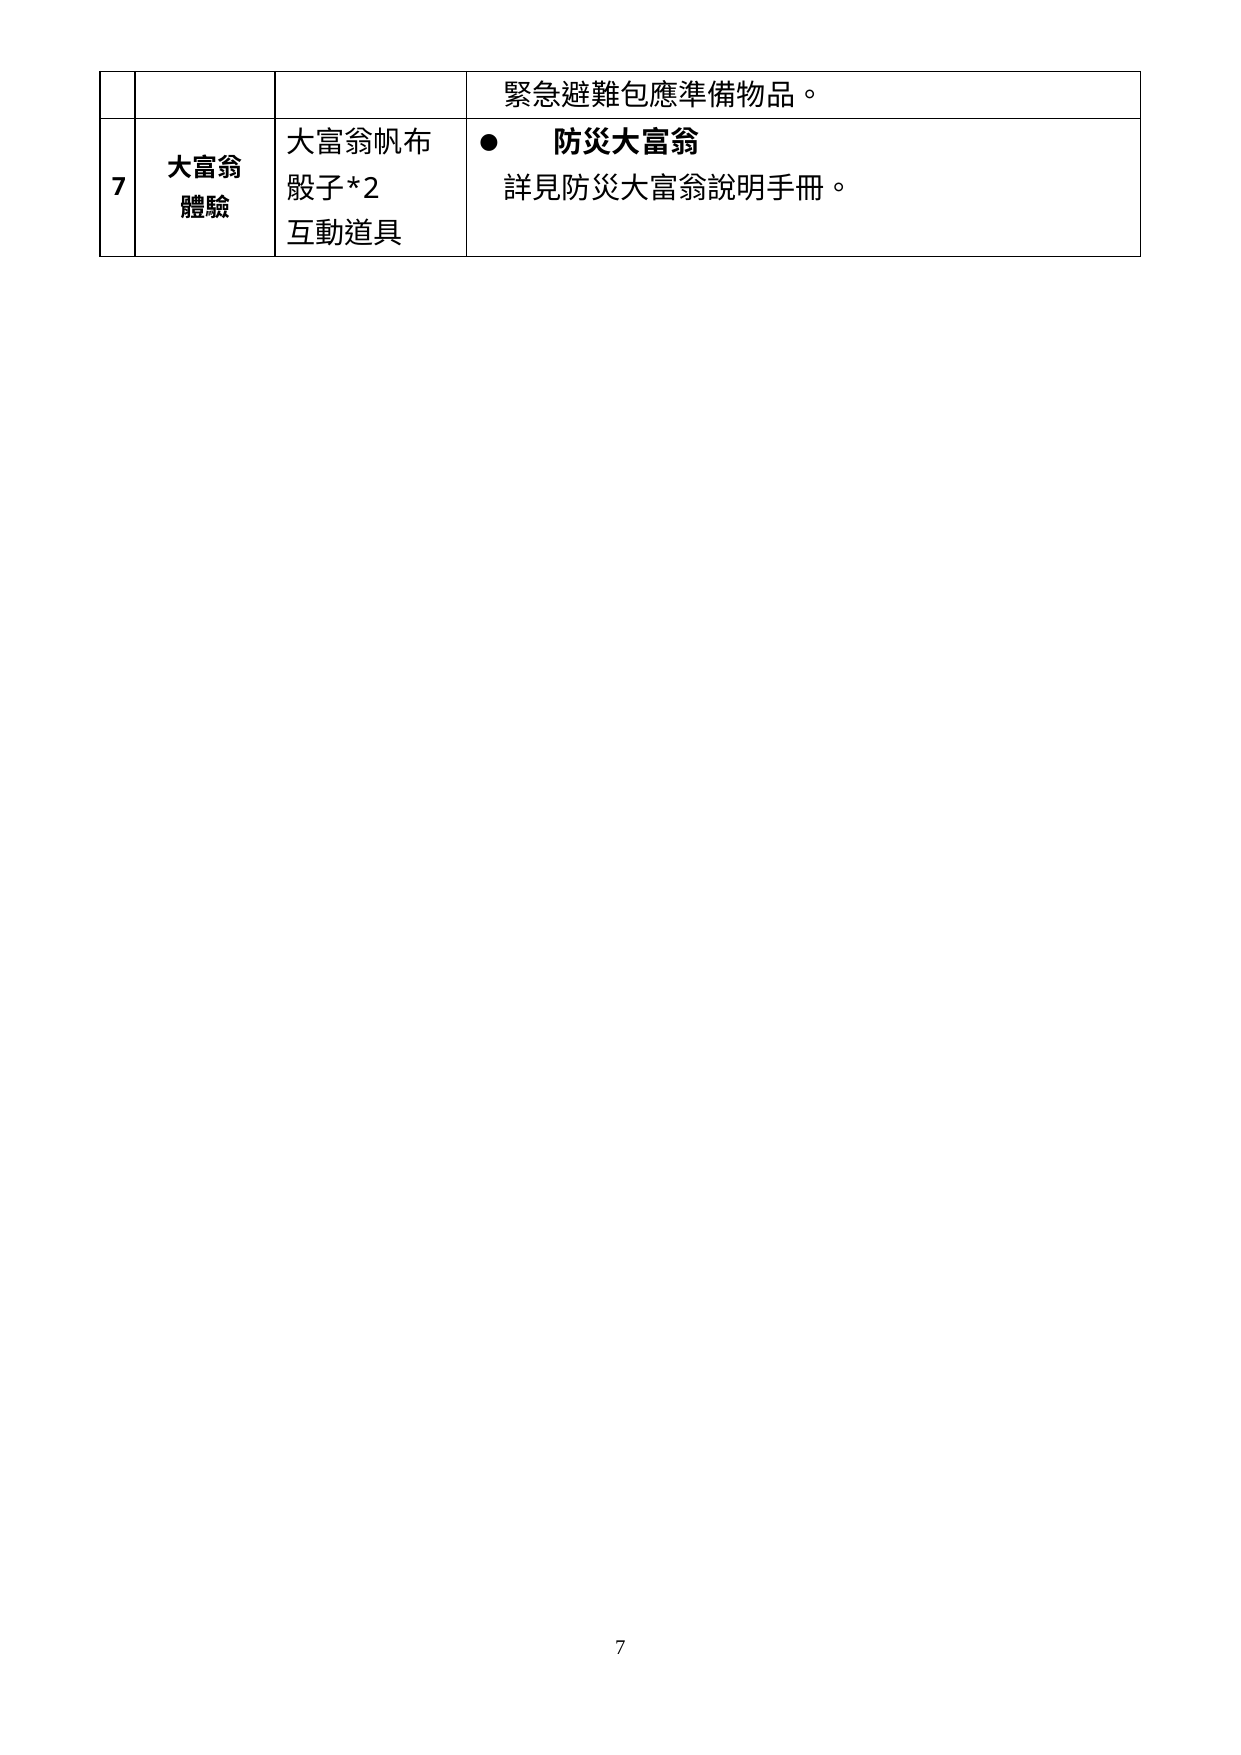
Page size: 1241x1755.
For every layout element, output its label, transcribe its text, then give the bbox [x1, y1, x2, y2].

table_cell [101, 72, 134, 117]
table_cell 防災大富翁 詳見防災大富翁說明手冊。 [467, 119, 1140, 256]
table_cell 7 [101, 119, 134, 256]
table_cell [276, 72, 466, 117]
table_cell [136, 72, 274, 117]
table_cell 緊急避難包應準備物品。 [467, 72, 1140, 117]
table_cell 大富翁帆布 骰子*2 互動道具 [276, 119, 466, 256]
table_cell 大富翁 體驗 [136, 119, 274, 256]
